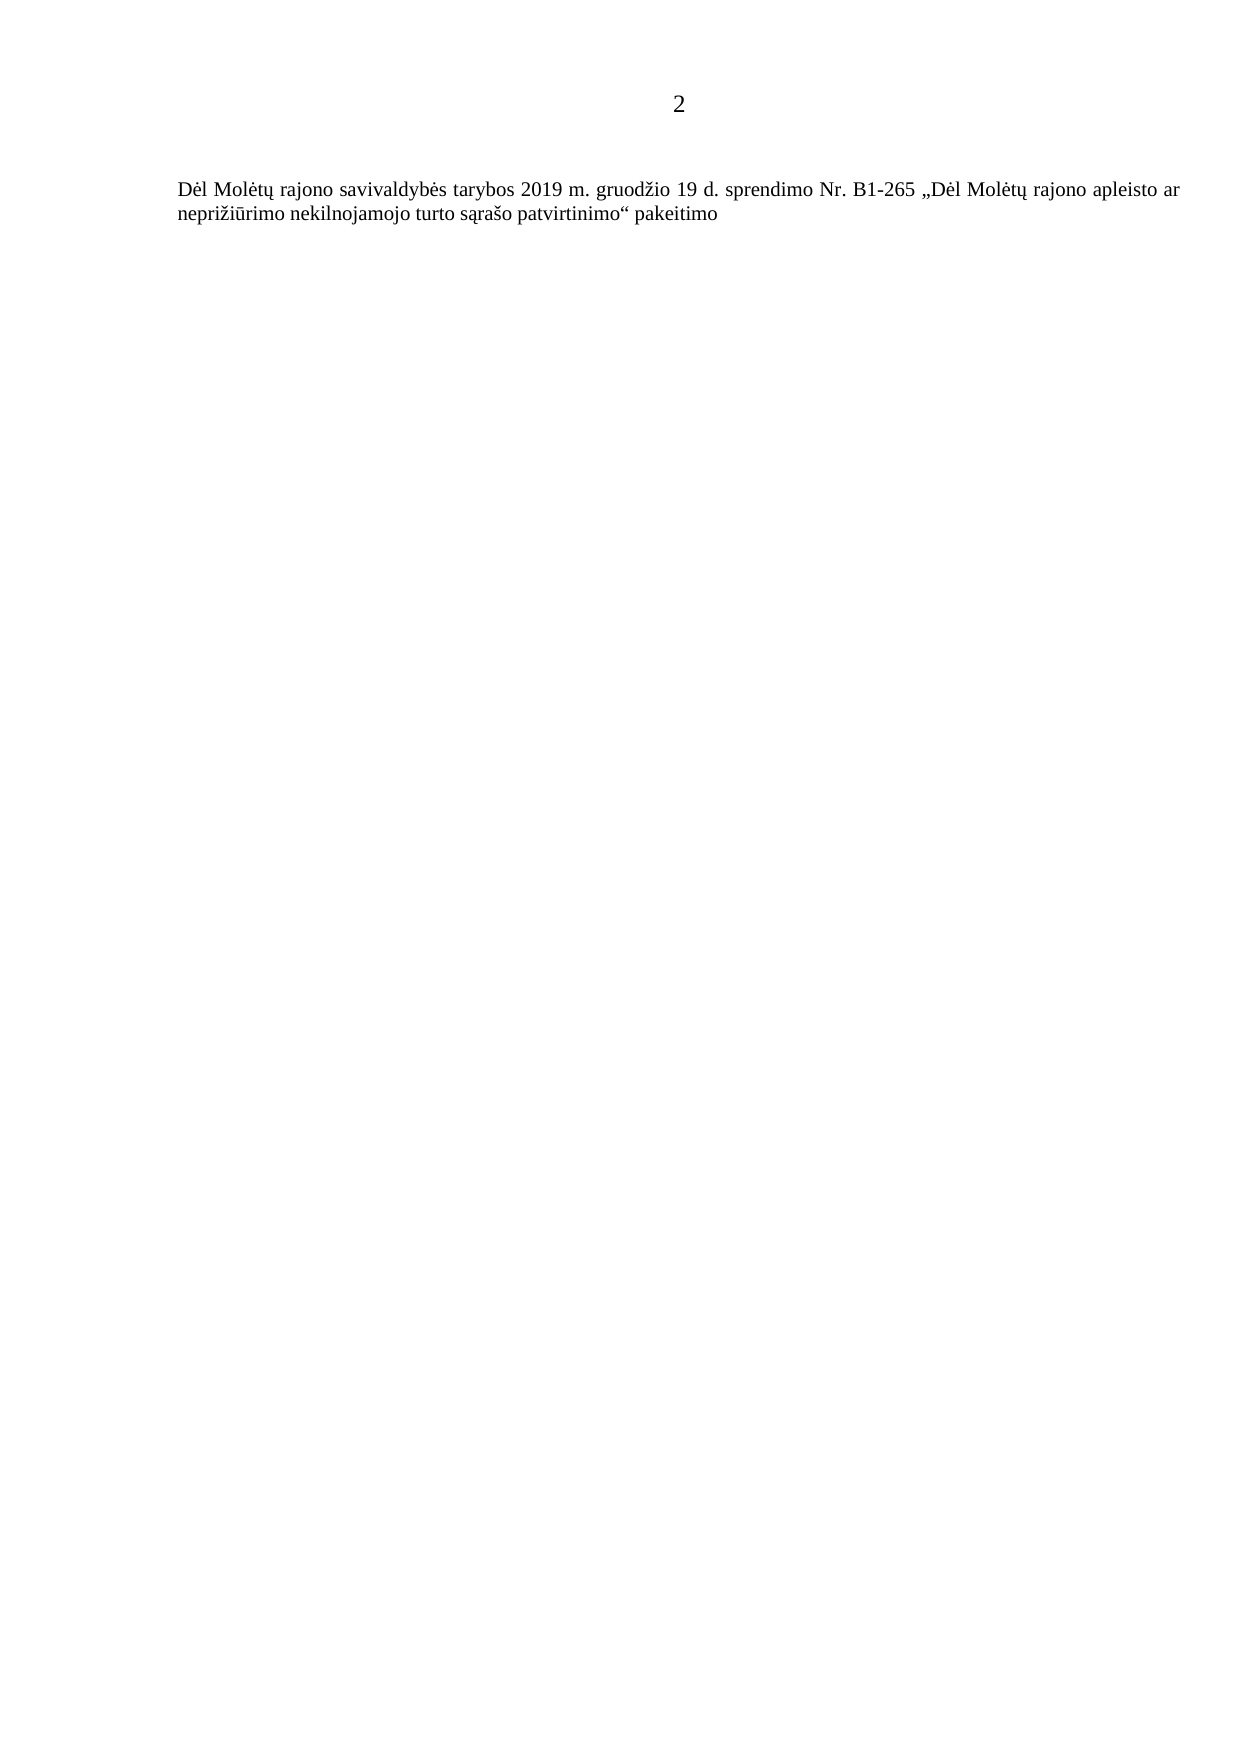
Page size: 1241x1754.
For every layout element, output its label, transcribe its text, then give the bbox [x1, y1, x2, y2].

text Dėl Molėtų rajono savivaldybės tarybos 2019 m. gruodžio 19 d. sprendimo Nr. B1-265 „Dėl Molėtų rajono apleisto ar neprižiūrimo nekilnojamojo turto sąrašo patvirtinimo“ pakeitimo [177, 177, 1181, 225]
